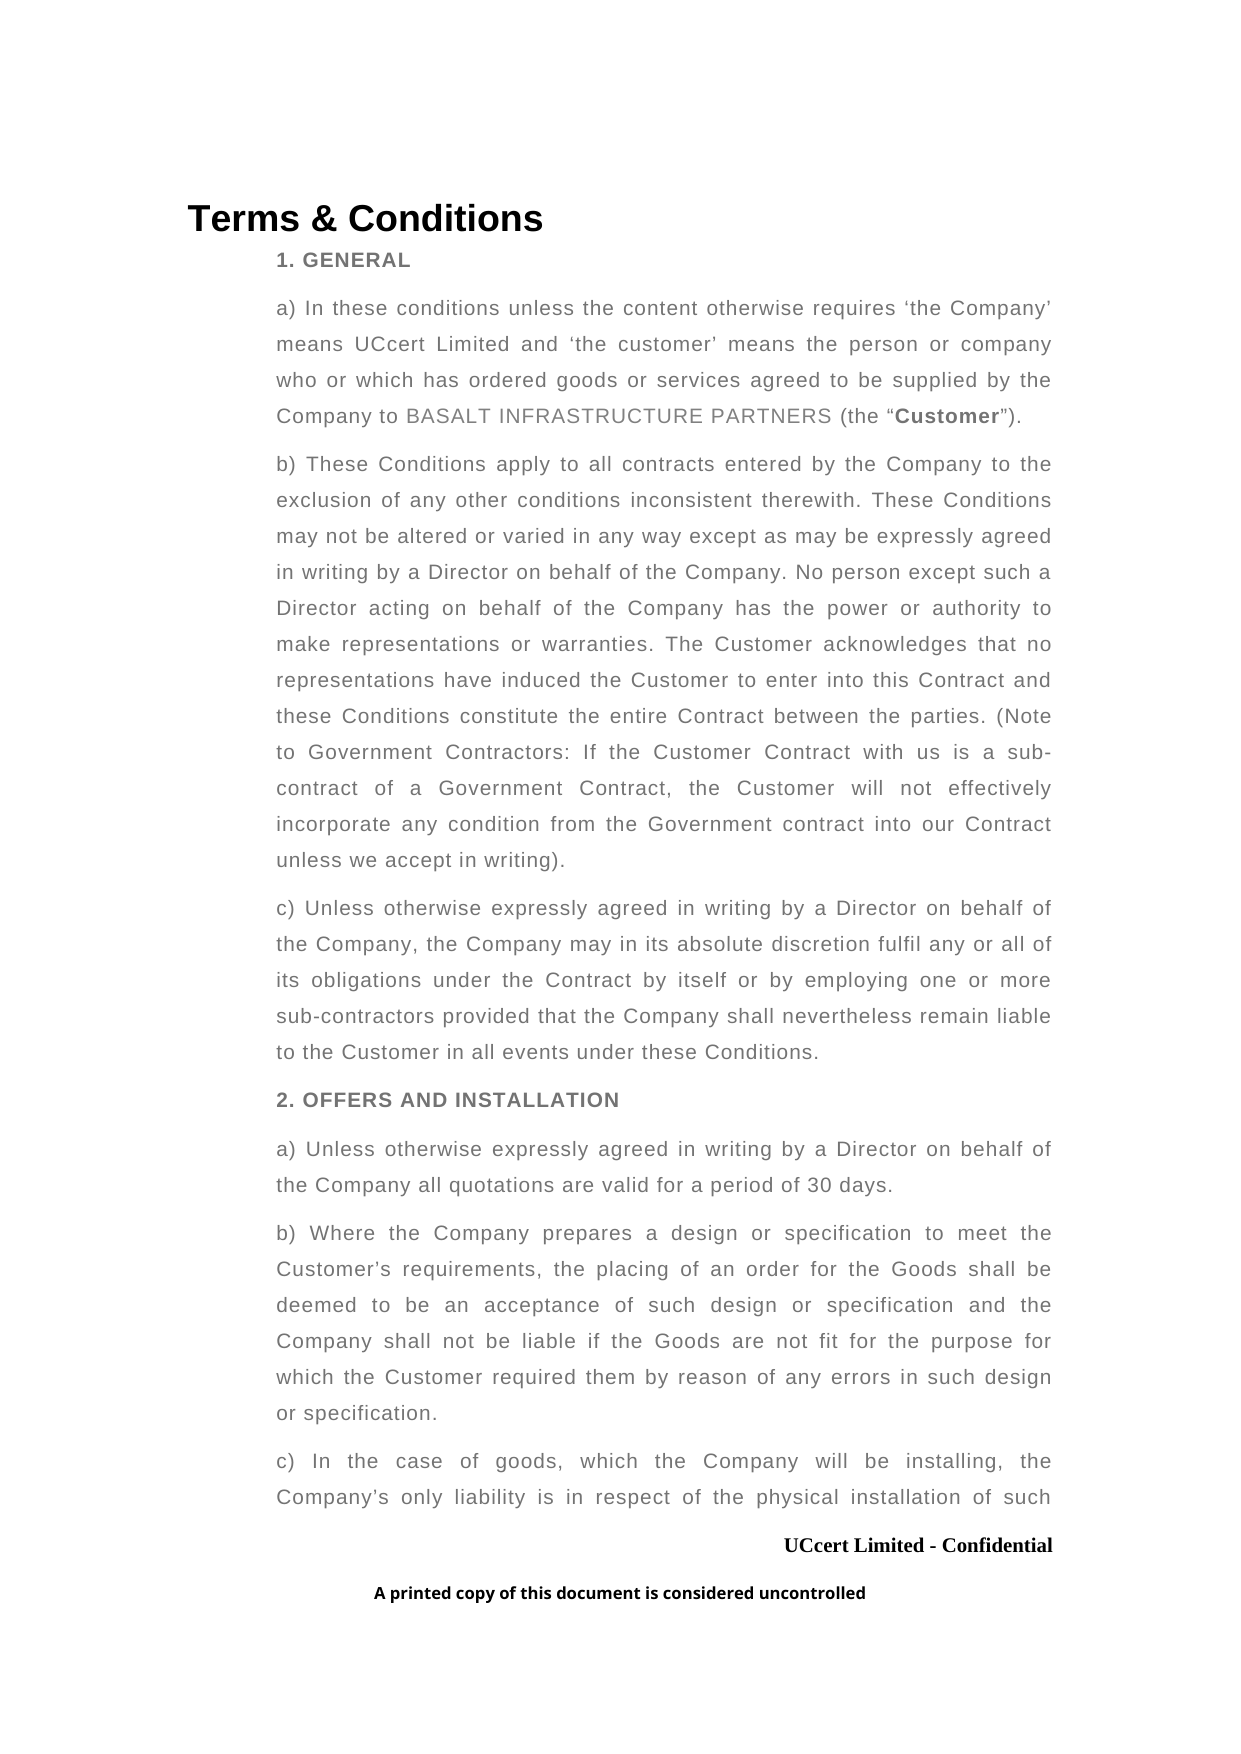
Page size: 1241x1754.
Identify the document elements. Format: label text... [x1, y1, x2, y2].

text b) Where the Company prepares a design or specification to meet the Customer’s requirements, the placing of an order for the Goods shall be deemed to be an acceptance of such design or specification and the Company shall not be liable if the Goods are not fit for the purpose for which the Customer required them by reason of any errors in such design or specification. [276, 1221, 1053, 1425]
text a) In these conditions unless the content otherwise requires ‘the Company’ means UCcert Limited and ‘the customer’ means the person or company who or which has ordered goods or services agreed to be supplied by the Company to BASALT INFRASTRUCTURE PARTNERS (the “Customer”). [276, 296, 1053, 428]
subtitle Terms & Conditions [187, 196, 1053, 239]
text c) In the case of goods, which the Company will be installing, the Company’s only liability is in respect of the physical installation of such [276, 1449, 1053, 1509]
text b) These Conditions apply to all contracts entered by the Company to the exclusion of any other conditions inconsistent therewith. These Conditions may not be altered or varied in any way except as may be expressly agreed in writing by a Director on behalf of the Company. No person except such a Director acting on behalf of the Company has the power or authority to make representations or warranties. The Customer acknowledges that no representations have induced the Customer to enter into this Contract and these Conditions constitute the entire Contract between the parties. (Note to Government Contractors: If the Customer Contract with us is a sub-contract of a Government Contract, the Customer will not effectively incorporate any condition from the Government contract into our Contract unless we accept in writing). [276, 452, 1053, 872]
text c) Unless otherwise expressly agreed in writing by a Director on behalf of the Company, the Company may in its absolute discretion fulfil any or all of its obligations under the Contract by itself or by employing one or more sub-contractors provided that the Company shall nevertheless remain liable to the Customer in all events under these Conditions. [276, 896, 1053, 1064]
text 2. OFFERS AND INSTALLATION [276, 1088, 1053, 1112]
text 1. GENERAL [276, 248, 1053, 272]
text a) Unless otherwise expressly agreed in writing by a Director on behalf of the Company all quotations are valid for a period of 30 days. [276, 1137, 1053, 1197]
